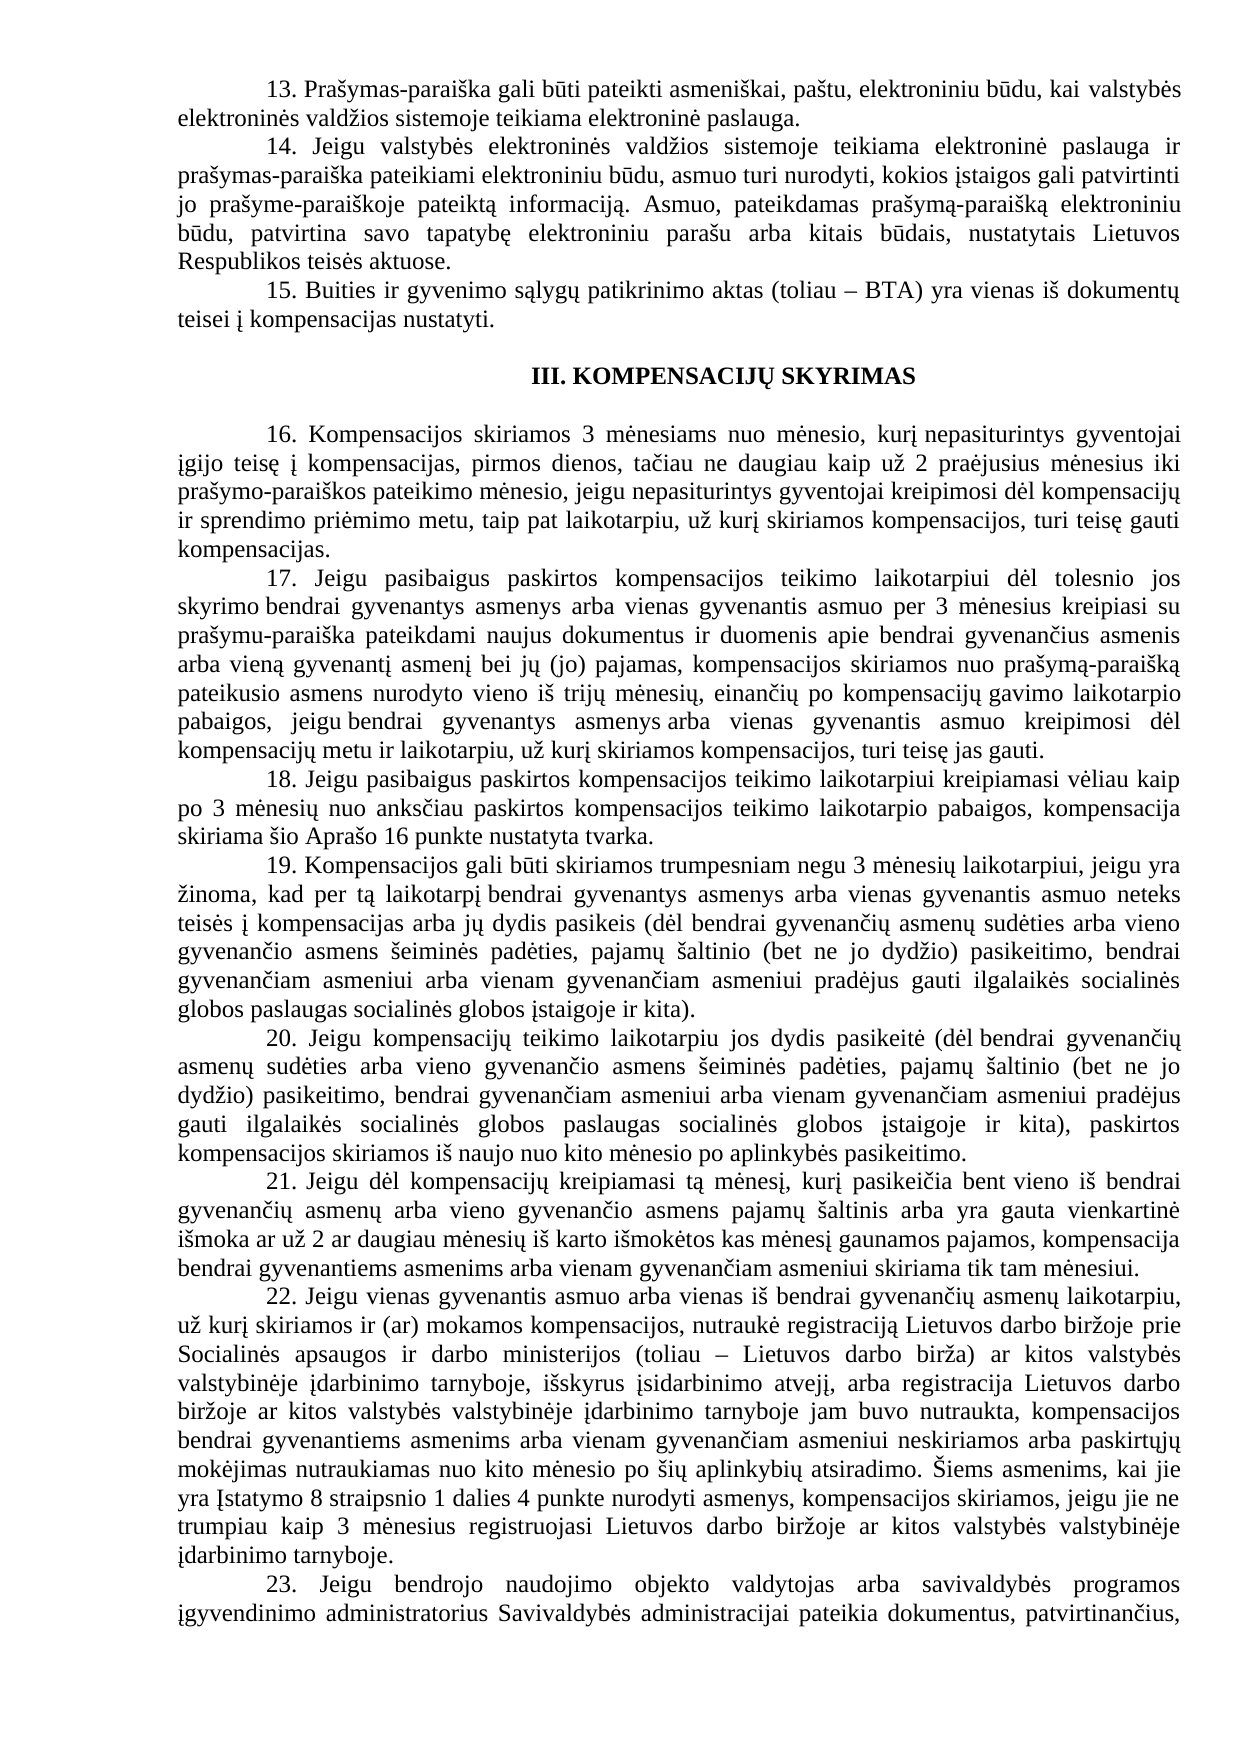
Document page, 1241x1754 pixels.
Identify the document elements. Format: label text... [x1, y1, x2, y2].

text 21. Jeigu dėl kompensacijų kreipiamasi tą mėnesį, kurį pasikeičia bent vieno iš bendrai gyvenančių asmenų arba vieno gyvenančio asmens pajamų šaltinis arba yra gauta vienkartinė išmoka ar už 2 ar daugiau mėnesių iš karto išmokėtos kas mėnesį gaunamos pajamos, kompensacija bendrai gyvenantiems asmenims arba vienam gyvenančiam asmeniui skiriama tik tam mėnesiui. [177, 1166, 1181, 1281]
text 23. Jeigu bendrojo naudojimo objekto valdytojas arba savivaldybės programos įgyvendinimo administratorius Savivaldybės administracijai pateikia dokumentus, patvirtinančius, [177, 1569, 1181, 1626]
text 19. Kompensacijos gali būti skiriamos trumpesniam negu 3 mėnesių laikotarpiui, jeigu yra žinoma, kad per tą laikotarpį bendrai gyvenantys asmenys arba vienas gyvenantis asmuo neteks teisės į kompensacijas arba jų dydis pasikeis (dėl bendrai gyvenančių asmenų sudėties arba vieno gyvenančio asmens šeiminės padėties, pajamų šaltinio (bet ne jo dydžio) pasikeitimo, bendrai gyvenančiam asmeniui arba vienam gyvenančiam asmeniui pradėjus gauti ilgalaikės socialinės globos paslaugas socialinės globos įstaigoje ir kita). [177, 850, 1181, 1023]
text III. KOMPENSACIJŲ SKYRIMAS [177, 361, 1181, 390]
text 13. Prašymas-paraiška gali būti pateikti asmeniškai, paštu, elektroniniu būdu, kai valstybės elektroninės valdžios sistemoje teikiama elektroninė paslauga. [177, 74, 1181, 131]
text 17. Jeigu pasibaigus paskirtos kompensacijos teikimo laikotarpiui dėl tolesnio jos skyrimo bendrai gyvenantys asmenys arba vienas gyvenantis asmuo per 3 mėnesius kreipiasi su prašymu-paraiška pateikdami naujus dokumentus ir duomenis apie bendrai gyvenančius asmenis arba vieną gyvenantį asmenį bei jų (jo) pajamas, kompensacijos skiriamos nuo prašymą-paraišką pateikusio asmens nurodyto vieno iš trijų mėnesių, einančių po kompensacijų gavimo laikotarpio pabaigos, jeigu bendrai gyvenantys asmenys arba vienas gyvenantis asmuo kreipimosi dėl kompensacijų metu ir laikotarpiu, už kurį skiriamos kompensacijos, turi teisę jas gauti. [177, 563, 1181, 764]
text 14. Jeigu valstybės elektroninės valdžios sistemoje teikiama elektroninė paslauga ir prašymas-paraiška pateikiami elektroniniu būdu, asmuo turi nurodyti, kokios įstaigos gali patvirtinti jo prašyme-paraiškoje pateiktą informaciją. Asmuo, pateikdamas prašymą-paraišką elektroniniu būdu, patvirtina savo tapatybę elektroniniu parašu arba kitais būdais, nustatytais Lietuvos Respublikos teisės aktuose. [177, 131, 1181, 275]
text 15. Buities ir gyvenimo sąlygų patikrinimo aktas (toliau – BTA) yra vienas iš dokumentų teisei į kompensacijas nustatyti. [177, 275, 1181, 333]
text 20. Jeigu kompensacijų teikimo laikotarpiu jos dydis pasikeitė (dėl bendrai gyvenančių asmenų sudėties arba vieno gyvenančio asmens šeiminės padėties, pajamų šaltinio (bet ne jo dydžio) pasikeitimo, bendrai gyvenančiam asmeniui arba vienam gyvenančiam asmeniui pradėjus gauti ilgalaikės socialinės globos paslaugas socialinės globos įstaigoje ir kita), paskirtos kompensacijos skiriamos iš naujo nuo kito mėnesio po aplinkybės pasikeitimo. [177, 1023, 1181, 1166]
text 22. Jeigu vienas gyvenantis asmuo arba vienas iš bendrai gyvenančių asmenų laikotarpiu, už kurį skiriamos ir (ar) mokamos kompensacijos, nutraukė registraciją Lietuvos darbo biržoje prie Socialinės apsaugos ir darbo ministerijos (toliau – Lietuvos darbo birža) ar kitos valstybės valstybinėje įdarbinimo tarnyboje, išskyrus įsidarbinimo atvejį, arba registracija Lietuvos darbo biržoje ar kitos valstybės valstybinėje įdarbinimo tarnyboje jam buvo nutraukta, kompensacijos bendrai gyvenantiems asmenims arba vienam gyvenančiam asmeniui neskiriamos arba paskirtųjų mokėjimas nutraukiamas nuo kito mėnesio po šių aplinkybių atsiradimo. Šiems asmenims, kai jie yra Įstatymo 8 straipsnio 1 dalies 4 punkte nurodyti asmenys, kompensacijos skiriamos, jeigu jie ne trumpiau kaip 3 mėnesius registruojasi Lietuvos darbo biržoje ar kitos valstybės valstybinėje įdarbinimo tarnyboje. [177, 1281, 1181, 1569]
text 16. Kompensacijos skiriamos 3 mėnesiams nuo mėnesio, kurį nepasiturintys gyventojai įgijo teisę į kompensacijas, pirmos dienos, tačiau ne daugiau kaip už 2 praėjusius mėnesius iki prašymo-paraiškos pateikimo mėnesio, jeigu nepasiturintys gyventojai kreipimosi dėl kompensacijų ir sprendimo priėmimo metu, taip pat laikotarpiu, už kurį skiriamos kompensacijos, turi teisę gauti kompensacijas. [177, 419, 1181, 563]
text 18. Jeigu pasibaigus paskirtos kompensacijos teikimo laikotarpiui kreipiamasi vėliau kaip po 3 mėnesių nuo anksčiau paskirtos kompensacijos teikimo laikotarpio pabaigos, kompensacija skiriama šio Aprašo 16 punkte nustatyta tvarka. [177, 764, 1181, 850]
